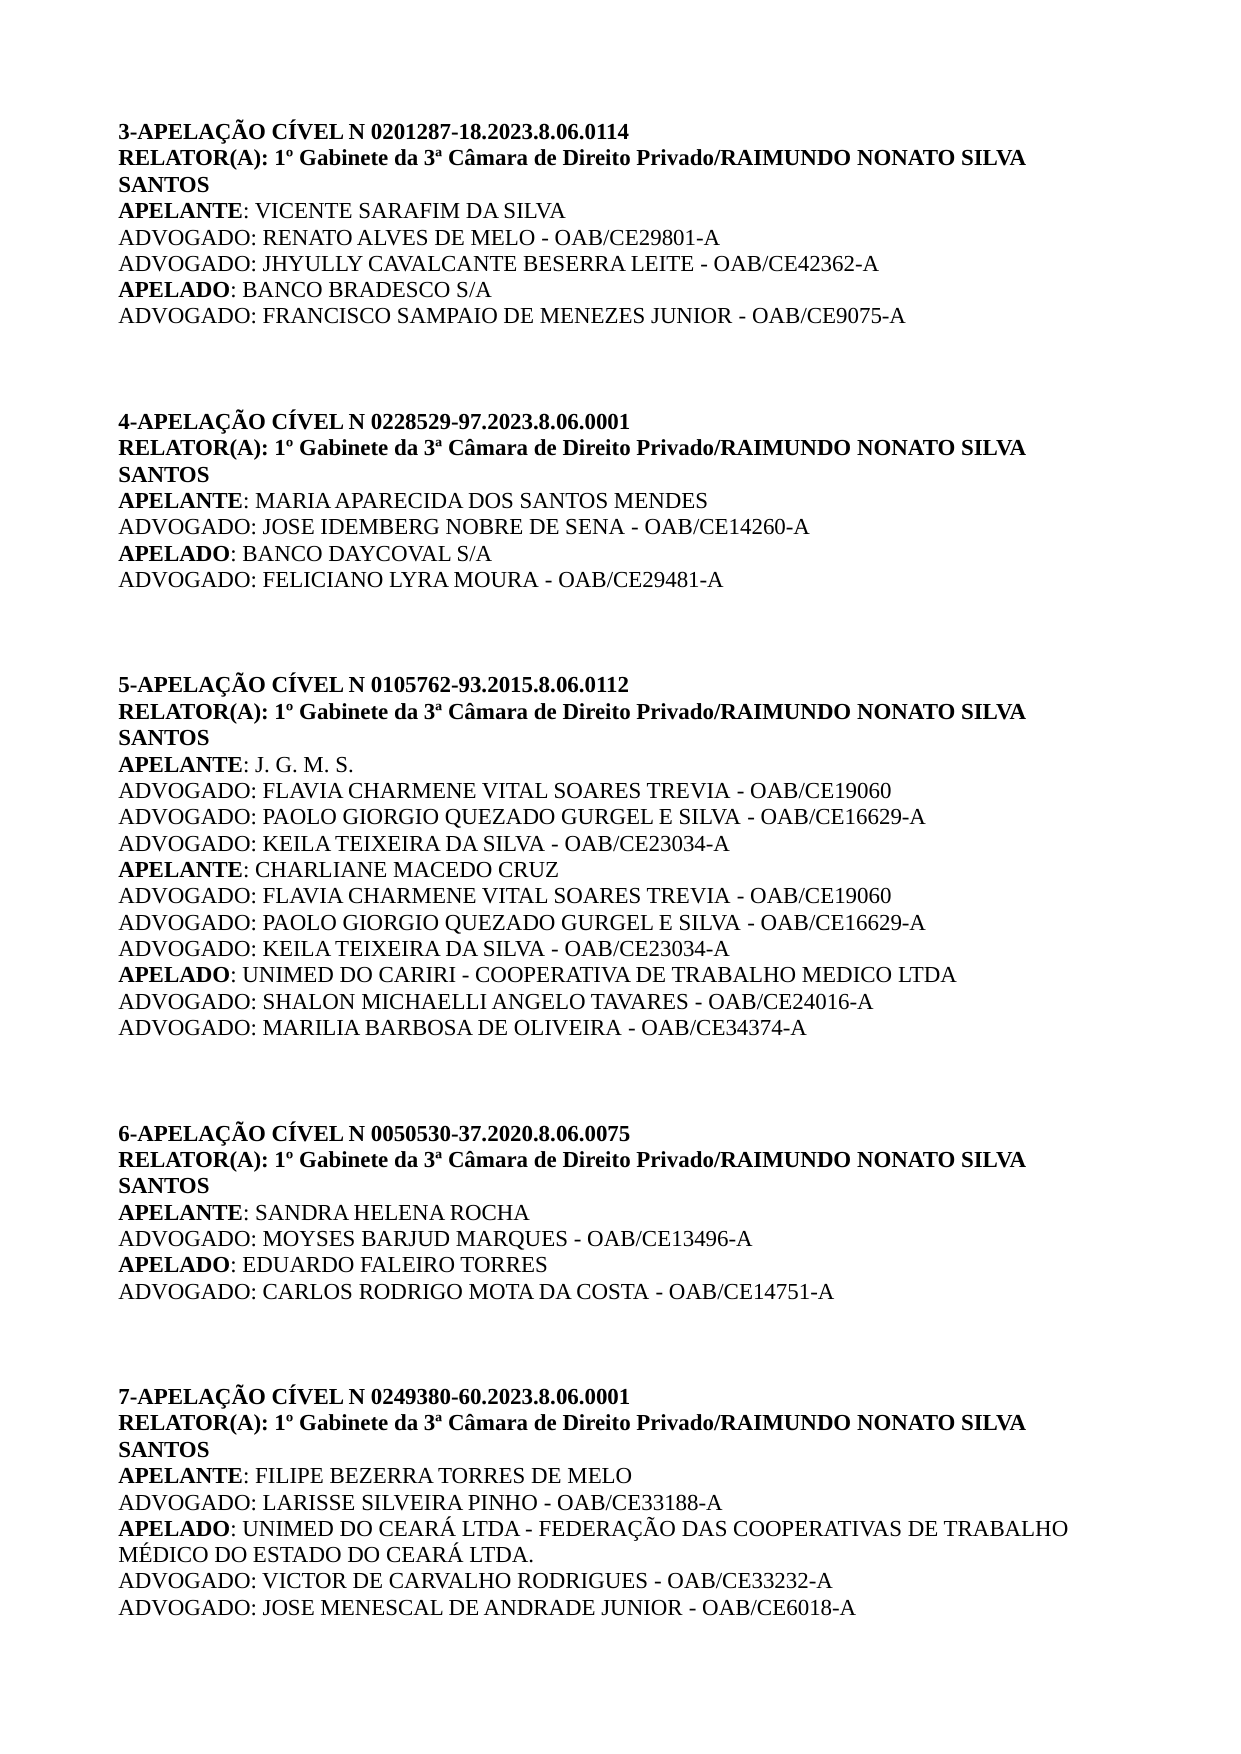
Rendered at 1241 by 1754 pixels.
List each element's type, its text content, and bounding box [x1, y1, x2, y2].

text 3-APELAÇÃO CÍVEL N 0201287-18.2023.8.06.0114 RELATOR(A): 1º Gabinete da 3ª Câmara de Direito Privado/RAIMUNDO NONATO SILVA SANTOS APELANTE: VICENTE SARAFIM DA SILVA ADVOGADO: RENATO ALVES DE MELO - OAB/CE29801-A ADVOGADO: JHYULLY CAVALCANTE BESERRA LEITE - OAB/CE42362-A APELADO: BANCO BRADESCO S/A ADVOGADO: FRANCISCO SAMPAIO DE MENEZES JUNIOR - OAB/CE9075-A 4-APELAÇÃO CÍVEL N 0228529-97.2023.8.06.0001 RELATOR(A): 1º Gabinete da 3ª Câmara de Direito Privado/RAIMUNDO NONATO SILVA SANTOS APELANTE: MARIA APARECIDA DOS SANTOS MENDES ADVOGADO: JOSE IDEMBERG NOBRE DE SENA - OAB/CE14260-A APELADO: BANCO DAYCOVAL S/A ADVOGADO: FELICIANO LYRA MOURA - OAB/CE29481-A 5-APELAÇÃO CÍVEL N 0105762-93.2015.8.06.0112 RELATOR(A): 1º Gabinete da 3ª Câmara de Direito Privado/RAIMUNDO NONATO SILVA SANTOS APELANTE: J. G. M. S. ADVOGADO: FLAVIA CHARMENE VITAL SOARES TREVIA - OAB/CE19060 ADVOGADO: PAOLO GIORGIO QUEZADO GURGEL E SILVA - OAB/CE16629-A ADVOGADO: KEILA TEIXEIRA DA SILVA - OAB/CE23034-A APELANTE: CHARLIANE MACEDO CRUZ ADVOGADO: FLAVIA CHARMENE VITAL SOARES TREVIA - OAB/CE19060 ADVOGADO: PAOLO GIORGIO QUEZADO GURGEL E SILVA - OAB/CE16629-A ADVOGADO: KEILA TEIXEIRA DA SILVA - OAB/CE23034-A APELADO: UNIMED DO CARIRI - COOPERATIVA DE TRABALHO MEDICO LTDA ADVOGADO: SHALON MICHAELLI ANGELO TAVARES - OAB/CE24016-A ADVOGADO: MARILIA BARBOSA DE OLIVEIRA - OAB/CE34374-A 6-APELAÇÃO CÍVEL N 0050530-37.2020.8.06.0075 RELATOR(A): 1º Gabinete da 3ª Câmara de Direito Privado/RAIMUNDO NONATO SILVA SANTOS APELANTE: SANDRA HELENA ROCHA ADVOGADO: MOYSES BARJUD MARQUES - OAB/CE13496-A APELADO: EDUARDO FALEIRO TORRES ADVOGADO: CARLOS RODRIGO MOTA DA COSTA - OAB/CE14751-A 7-APELAÇÃO CÍVEL N 0249380-60.2023.8.06.0001 RELATOR(A): 1º Gabinete da 3ª Câmara de Direito Privado/RAIMUNDO NONATO SILVA SANTOS APELANTE: FILIPE BEZERRA TORRES DE MELO ADVOGADO: LARISSE SILVEIRA PINHO - OAB/CE33188-A APELADO: UNIMED DO CEARÁ LTDA - FEDERAÇÃO DAS COOPERATIVAS DE TRABALHO MÉDICO DO ESTADO DO CEARÁ LTDA. ADVOGADO: VICTOR DE CARVALHO RODRIGUES - OAB/CE33232-A ADVOGADO: JOSE MENESCAL DE ANDRADE JUNIOR - OAB/CE6018-A [118, 118, 1122, 1620]
